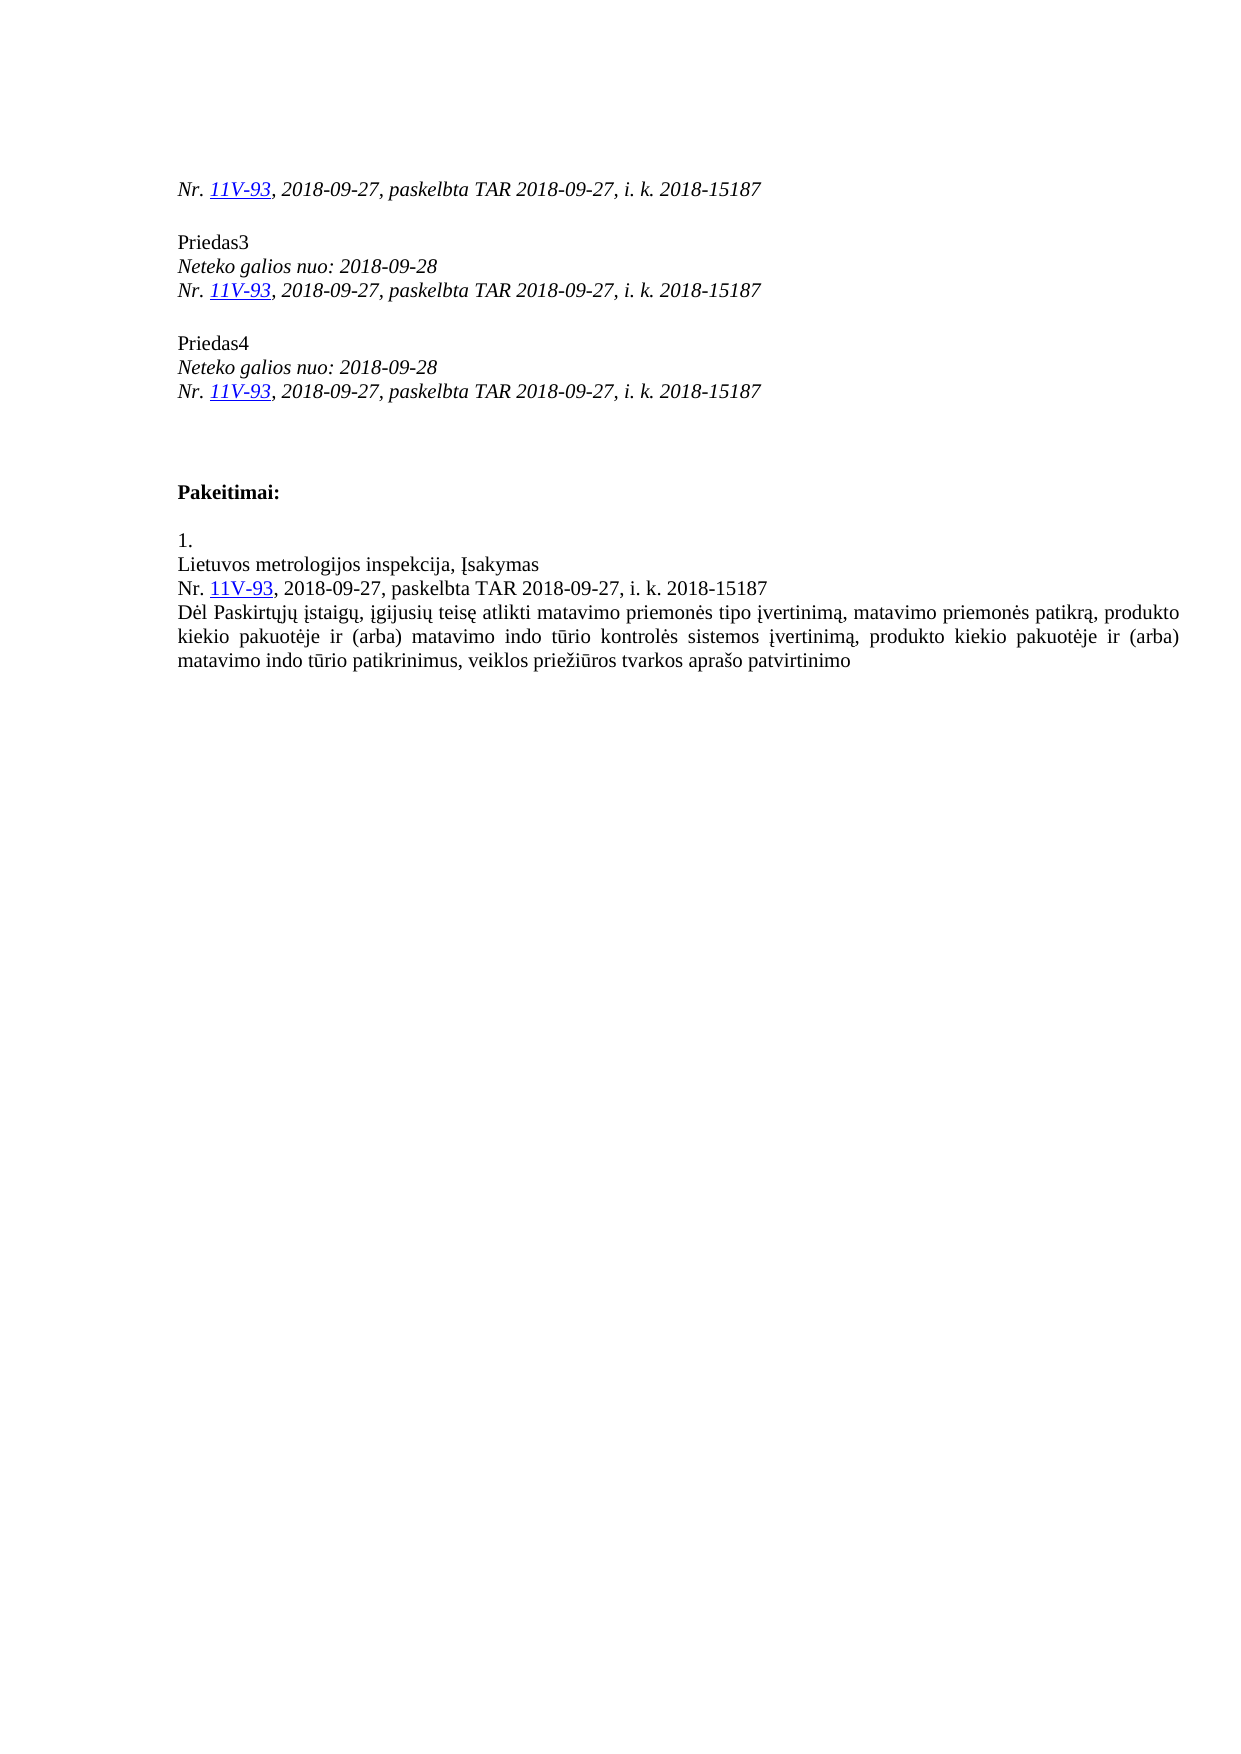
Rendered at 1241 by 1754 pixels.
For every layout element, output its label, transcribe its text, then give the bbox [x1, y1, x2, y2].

text Pakeitimai: [177, 480, 1181, 504]
text Priedas3 [177, 230, 1181, 254]
text Nr. 11V-93, 2018-09-27, paskelbta TAR 2018-09-27, i. k. 2018-15187 [177, 177, 1181, 201]
text Nr. 11V-93, 2018-09-27, paskelbta TAR 2018-09-27, i. k. 2018-15187 [177, 576, 1181, 600]
text Dėl Paskirtųjų įstaigų, įgijusių teisę atlikti matavimo priemonės tipo įvertinimą, matavimo priemonės patikrą, produkto kiekio pakuotėje ir (arba) matavimo indo tūrio kontrolės sistemos įvertinimą, produkto kiekio pakuotėje ir (arba) matavimo indo tūrio patikrinimus, veiklos priežiūros tvarkos aprašo patvirtinimo [177, 600, 1181, 672]
text Neteko galios nuo: 2018-09-28 [177, 355, 1181, 379]
text 1. [177, 528, 1181, 552]
text Nr. 11V-93, 2018-09-27, paskelbta TAR 2018-09-27, i. k. 2018-15187 [177, 379, 1181, 403]
text Nr. 11V-93, 2018-09-27, paskelbta TAR 2018-09-27, i. k. 2018-15187 [177, 278, 1181, 302]
text Neteko galios nuo: 2018-09-28 [177, 254, 1181, 278]
text Lietuvos metrologijos inspekcija, Įsakymas [177, 552, 1181, 576]
text Priedas4 [177, 331, 1181, 355]
